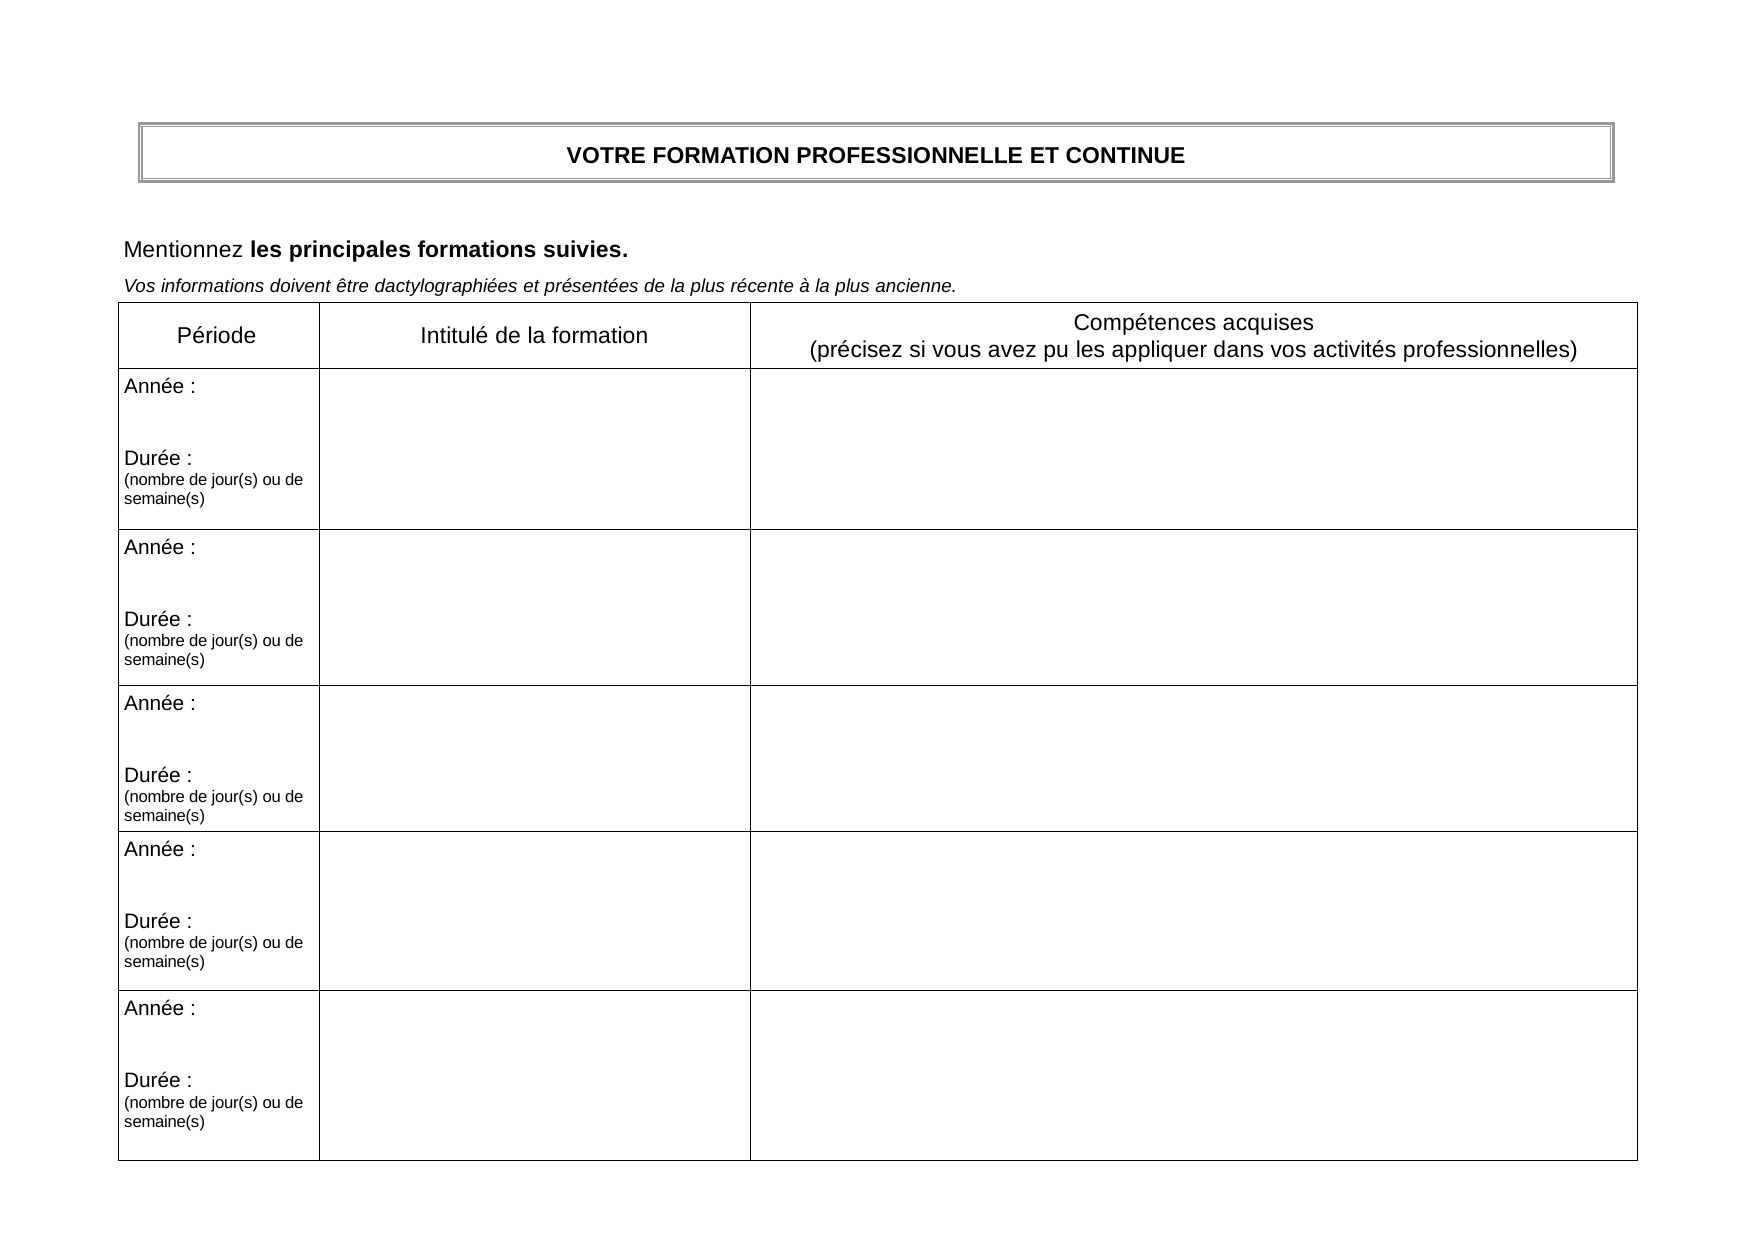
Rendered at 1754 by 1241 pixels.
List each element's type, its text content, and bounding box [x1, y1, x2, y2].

table_cell Intitulé de la formation [320, 303, 750, 368]
table_cell Mentionnez les principales formations suivies. Vos informations doivent être dactylographiées et présentées de la plus récente à la plus ancienne. [118, 109, 1637, 302]
table_cell [751, 530, 1637, 685]
table_cell [320, 369, 750, 529]
table_cell [751, 991, 1637, 1160]
table_cell Période [119, 303, 319, 368]
table_cell Année : Durée : (nombre de jour(s) ou de semaine(s) [119, 686, 319, 831]
table_cell [320, 991, 750, 1160]
table_cell [751, 686, 1637, 831]
table_cell Année : Durée : (nombre de jour(s) ou de semaine(s) [119, 832, 319, 990]
table_cell [320, 686, 750, 831]
table_cell Compétences acquises (précisez si vous avez pu les appliquer dans vos activités professionnelles) [751, 303, 1637, 368]
table_cell [320, 832, 750, 990]
table_cell [751, 832, 1637, 990]
table_cell Année : Durée : (nombre de jour(s) ou de semaine(s) [119, 991, 319, 1160]
table_cell Année : Durée : (nombre de jour(s) ou de semaine(s) [119, 530, 319, 685]
table_cell [751, 369, 1637, 529]
table_cell Année : Durée : (nombre de jour(s) ou de semaine(s) [119, 369, 319, 529]
table_cell [320, 530, 750, 685]
